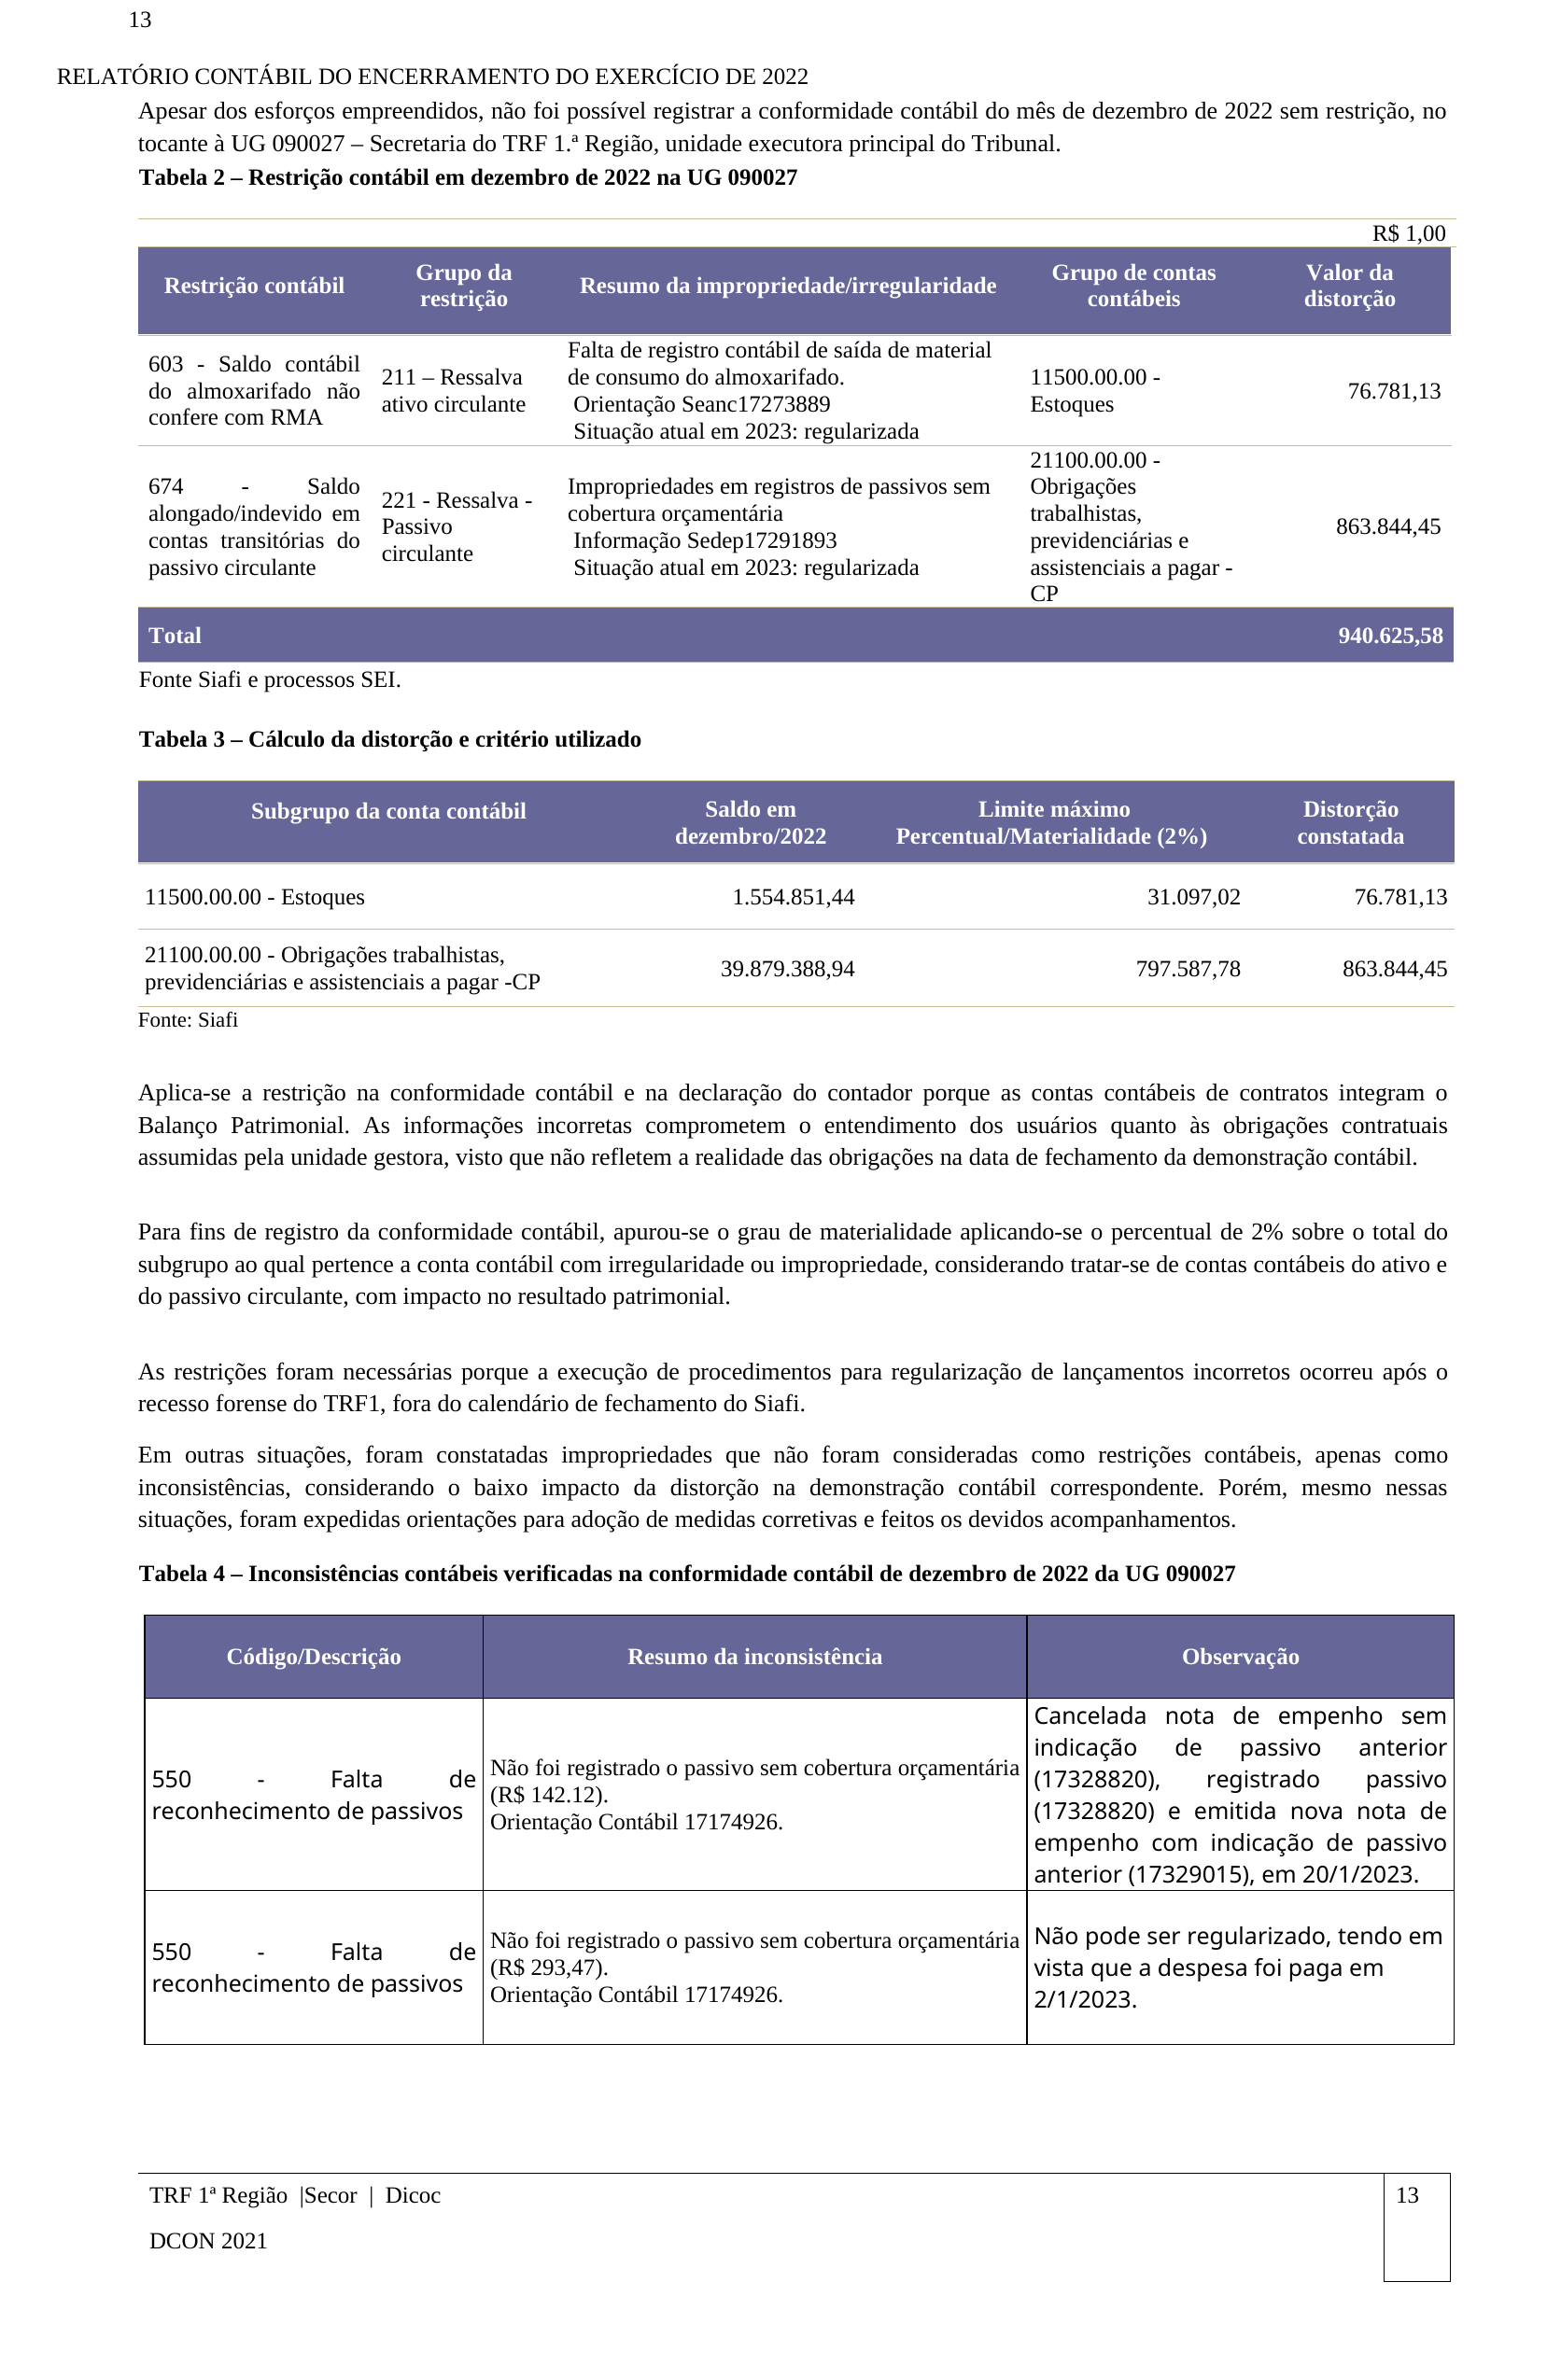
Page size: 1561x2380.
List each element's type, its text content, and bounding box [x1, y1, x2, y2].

table_cell 221 - Ressalva - Passivo circulante [371, 446, 557, 607]
table_cell Total [138, 608, 1248, 662]
text Para fins de registro da conformidade contábil, apurou-se o grau de materialidade aplicando-se o percentual de 2% sobre o total do subgrupo ao qual pertence a conta contábil com irregularidade ou impropriedade, considerando tratar-se de contas contábeis do ativo e do passivo circulante, com impacto no resultado patrimonial. [138, 1217, 1450, 1309]
text Apesar dos esforços empreendidos, não foi possível registrar a conformidade contábil do mês de dezembro de 2022 sem restrição, no tocante à UG 090027 – Secretaria do TRF 1.ª Região, unidade executora principal do Tribunal. [138, 96, 1450, 157]
table_cell 21100.00.00 - Obrigações trabalhistas, previdenciárias e assistenciais a pagar -CP [1020, 446, 1248, 607]
text Tabela 4 – Inconsistências contábeis verificadas na conformidade contábil de dezembro de 2022 da UG 090027 [139, 1558, 1449, 1589]
table_header Subgrupo da conta contábil [138, 781, 640, 862]
text Fonte: Siafi [138, 1007, 1450, 1032]
text Tabela 3 – Cálculo da distorção e critério utilizado [139, 722, 1449, 754]
table_header Resumo da inconsistência [484, 1616, 1026, 1698]
table_cell 863.844,45 [1247, 930, 1455, 1006]
table_cell Impropriedades em registros de passivos sem cobertura orçamentária Informação Sedep17291893 Situação atual em 2023: regularizada [557, 446, 1020, 607]
table_cell 863.844,45 [1248, 446, 1451, 607]
table_cell 674 - Saldo alongado/indevido em contas transitórias do passivo circulante [138, 446, 371, 607]
table_cell 76.781,13 [1248, 336, 1451, 445]
table_header Código/Descrição [146, 1616, 483, 1698]
table_cell 31.097,02 [862, 864, 1247, 929]
table_cell Valor da distorção [1248, 247, 1451, 334]
table_header Saldo em dezembro/2022 [640, 781, 862, 862]
text Fonte Siafi e processos SEI. [139, 664, 1449, 693]
table_header Limite máximo Percentual/Materialidade (2%) [862, 781, 1247, 862]
text Aplica-se a restrição na conformidade contábil e na declaração do contador porque as contas contábeis de contratos integram o Balanço Patrimonial. As informações incorretas comprometem o entendimento dos usuários quanto às obrigações contratuais assumidas pela unidade gestora, visto que não refletem a realidade das obrigações na data de fechamento da demonstração contábil. [138, 1078, 1450, 1170]
table_cell 797.587,78 [862, 930, 1247, 1006]
table_cell Não pode ser regularizado, tendo em vista que a despesa foi paga em 2/1/2023. [1028, 1891, 1454, 2044]
table_cell Grupo da restrição [371, 247, 557, 334]
table_cell Restrição contábil [138, 247, 371, 334]
text Tabela 2 – Restrição contábil em dezembro de 2022 na UG 090027 [139, 161, 1449, 192]
table_cell 21100.00.00 - Obrigações trabalhistas, previdenciárias e assistenciais a pagar -CP [138, 930, 640, 1006]
table_cell Resumo da impropriedade/irregularidade [557, 247, 1020, 334]
table_cell 39.879.388,94 [640, 930, 862, 1006]
table_cell 550 - Falta de reconhecimento de passivos [146, 1891, 483, 2044]
table_header Distorção constatada [1247, 781, 1455, 862]
table_cell 211 – Ressalva ativo circulante [371, 336, 557, 445]
table_cell 550 - Falta de reconhecimento de passivos [146, 1699, 483, 1889]
table_cell 76.781,13 [1247, 864, 1455, 929]
table_cell Cancelada nota de empenho sem indicação de passivo anterior (17328820), registrado passivo (17328820) e emitida nova nota de empenho com indicação de passivo anterior (17329015), em 20/1/2023. [1028, 1699, 1454, 1889]
table_cell 940.625,58 [1248, 608, 1454, 662]
table_cell 1.554.851,44 [640, 864, 862, 929]
text Em outras situações, foram constatadas impropriedades que não foram consideradas como restrições contábeis, apenas como inconsistências, considerando o baixo impacto da distorção na demonstração contábil correspondente. Porém, mesmo nessas situações, foram expedidas orientações para adoção de medidas corretivas e feitos os devidos acompanhamentos. [138, 1440, 1450, 1533]
table_cell Grupo de contas contábeis [1020, 247, 1248, 334]
table_cell 603 - Saldo contábil do almoxarifado não confere com RMA [138, 336, 371, 445]
table_header Observação [1028, 1616, 1454, 1698]
table_cell 11500.00.00 - Estoques [1020, 336, 1248, 445]
table_cell Não foi registrado o passivo sem cobertura orçamentária (R$ 142.12). Orientação Contábil 17174926. [484, 1699, 1026, 1889]
text As restrições foram necessárias porque a execução de procedimentos para regularização de lançamentos incorretos ocorreu após o recesso forense do TRF1, fora do calendário de fechamento do Siafi. [138, 1357, 1450, 1417]
table_cell 11500.00.00 - Estoques [138, 864, 640, 929]
table_header R$ 1,00 [138, 219, 1456, 246]
table_cell Não foi registrado o passivo sem cobertura orçamentária (R$ 293,47). Orientação Contábil 17174926. [484, 1891, 1026, 2044]
table_cell Falta de registro contábil de saída de material de consumo do almoxarifado. Orientação Seanc17273889 Situação atual em 2023: regularizada [557, 336, 1020, 445]
